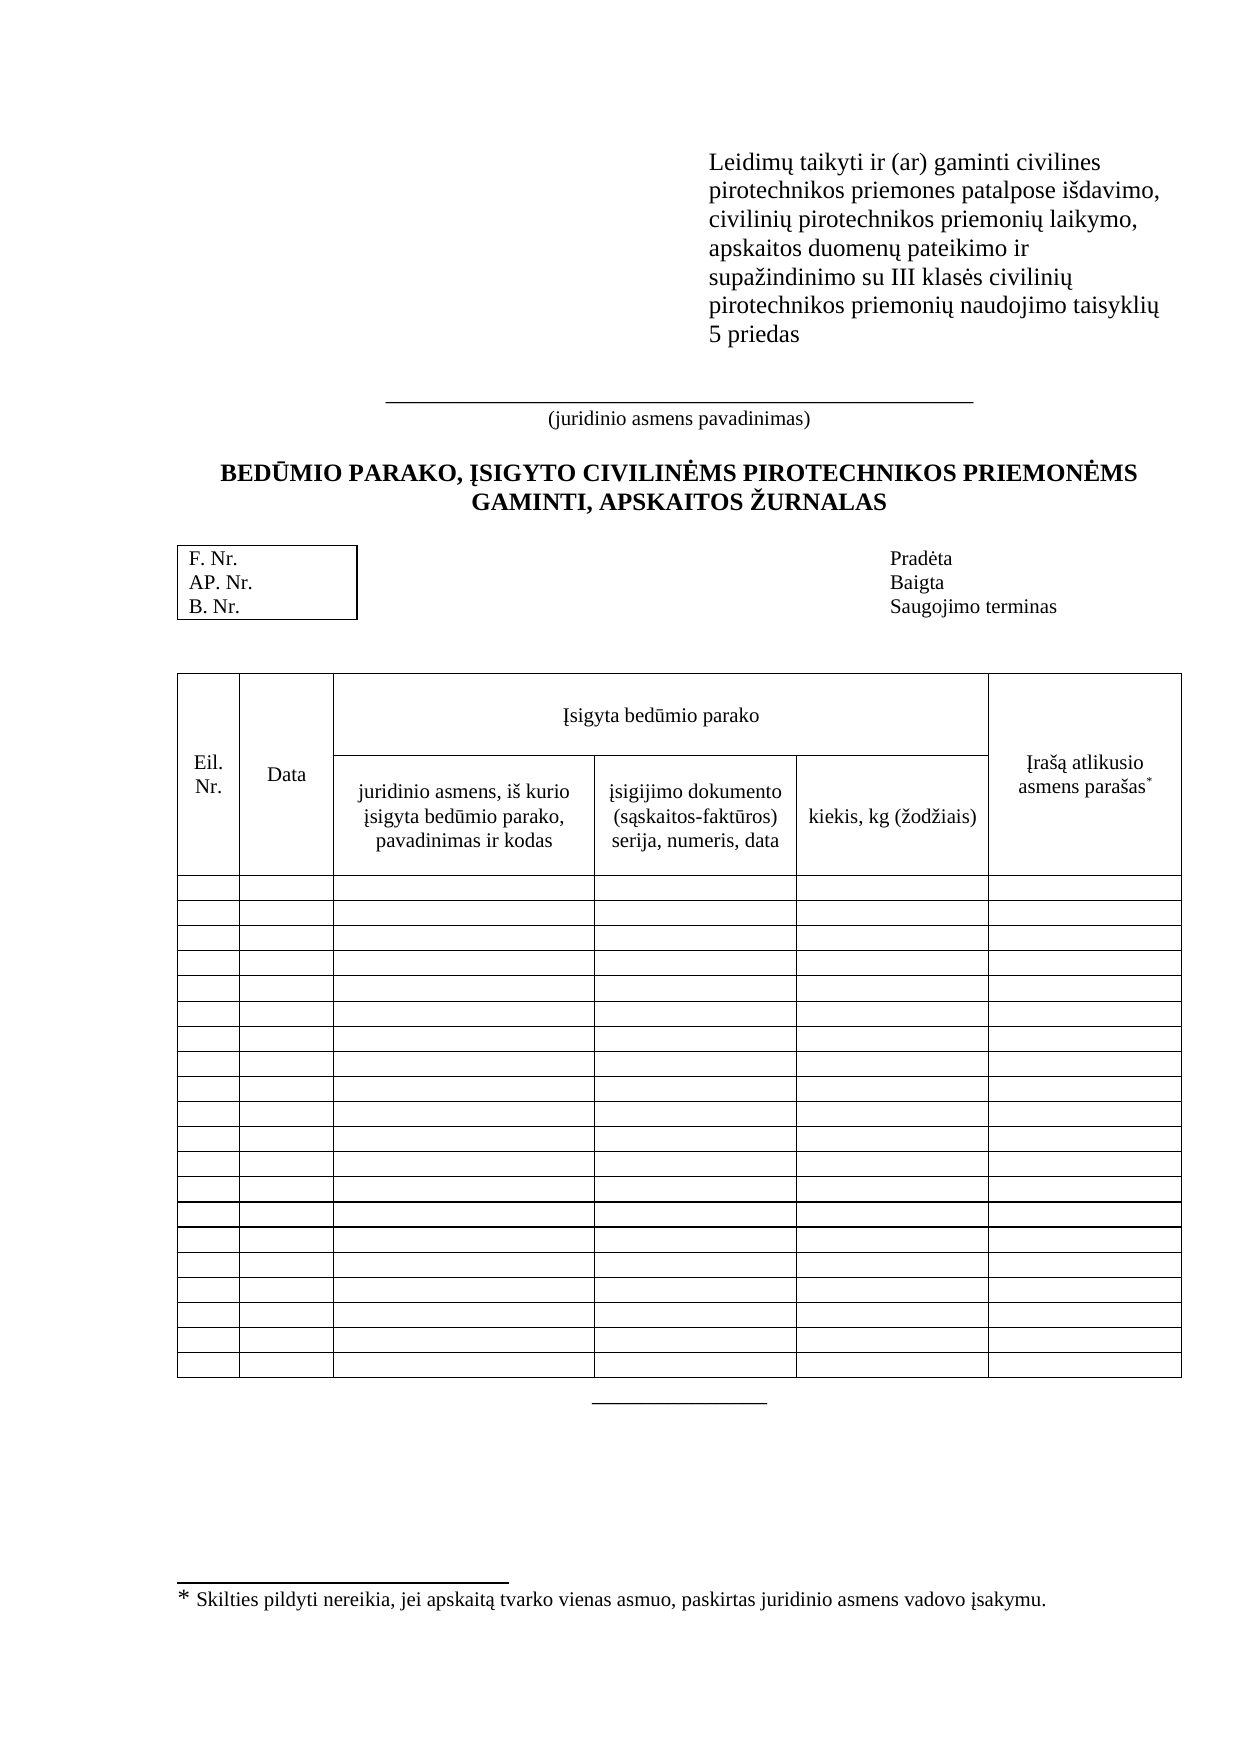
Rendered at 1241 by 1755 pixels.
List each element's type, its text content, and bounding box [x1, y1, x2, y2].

table_cell [595, 1027, 796, 1051]
table_cell [240, 901, 333, 925]
table_cell [797, 1228, 988, 1252]
table_cell [357, 619, 879, 644]
table_cell [178, 1052, 239, 1076]
table_cell [240, 1278, 333, 1302]
table_cell [240, 951, 333, 975]
table_cell [178, 1002, 239, 1026]
table_cell [989, 1027, 1181, 1051]
table_cell [178, 901, 239, 925]
table_cell [178, 1077, 239, 1101]
table_cell [797, 1353, 988, 1377]
table_cell [595, 1353, 796, 1377]
table_cell [797, 1152, 988, 1176]
table_cell [595, 901, 796, 925]
table_cell [595, 1077, 796, 1101]
table_cell [334, 1278, 594, 1302]
table_cell [595, 951, 796, 975]
table_cell įsigijimo dokumento (sąskaitos-faktūros) serija, numeris, data [595, 756, 796, 875]
table_cell [334, 976, 594, 1001]
table_cell [334, 1228, 594, 1252]
table_cell [178, 1303, 239, 1327]
table_cell [240, 1077, 333, 1101]
table_cell [178, 926, 239, 950]
table_cell [989, 951, 1181, 975]
table_cell [595, 1102, 796, 1126]
table_cell [334, 1253, 594, 1277]
table_cell [989, 1303, 1181, 1327]
table_cell [240, 1328, 333, 1352]
table_cell [178, 1253, 239, 1277]
table_cell [797, 1127, 988, 1151]
table_cell [178, 1152, 239, 1176]
table_cell [797, 901, 988, 925]
table_cell [240, 1152, 333, 1176]
table_cell [797, 1052, 988, 1076]
table_header Eil. Nr. [178, 674, 239, 875]
table_cell [989, 1052, 1181, 1076]
table_cell Saugojimo terminas [879, 594, 1181, 618]
table_header Data [240, 674, 333, 875]
table_cell [178, 951, 239, 975]
table_cell [989, 1228, 1181, 1252]
table_cell [595, 1228, 796, 1252]
table_cell B. Nr. [178, 594, 356, 618]
table_cell AP. Nr. [178, 570, 356, 594]
table_cell juridinio asmens, iš kurio įsigyta bedūmio parako, pavadinimas ir kodas [334, 756, 594, 875]
table_cell [989, 1203, 1181, 1226]
table_cell [595, 926, 796, 950]
table_cell [178, 1027, 239, 1051]
text pirotechnikos priemones patalpose išdavimo, [177, 176, 1181, 204]
table_cell [595, 1177, 796, 1201]
table_header Įrašą atlikusio asmens parašas [989, 674, 1181, 875]
table_cell [595, 1303, 796, 1327]
table_cell [240, 1027, 333, 1051]
table_cell [178, 1127, 239, 1151]
table_cell [989, 1328, 1181, 1352]
table_cell [240, 926, 333, 950]
table_cell kiekis, kg (žodžiais) [797, 756, 988, 875]
table_cell [989, 976, 1181, 1001]
table_cell [989, 901, 1181, 925]
table_cell [797, 1102, 988, 1126]
table_cell [989, 1002, 1181, 1026]
table_cell [334, 1077, 594, 1101]
table_cell [797, 976, 988, 1001]
table_cell [178, 876, 239, 900]
table_cell [989, 1152, 1181, 1176]
table_cell [989, 876, 1181, 900]
table_header [358, 545, 879, 570]
table_cell [797, 1203, 988, 1226]
table_cell [178, 976, 239, 1001]
table_cell [240, 976, 333, 1001]
table_cell [595, 1127, 796, 1151]
table_cell [797, 1077, 988, 1101]
table_cell [178, 1328, 239, 1352]
table_cell [240, 1353, 333, 1377]
table_cell [334, 1052, 594, 1076]
table_cell [989, 1077, 1181, 1101]
table_cell [358, 594, 879, 618]
table_cell [240, 1052, 333, 1076]
text apskaitos duomenų pateikimo ir [177, 233, 1181, 262]
table_cell [177, 620, 357, 644]
table_cell [595, 1253, 796, 1277]
table_cell [334, 1328, 594, 1352]
table_cell [240, 1102, 333, 1126]
text pirotechnikos priemonių naudojimo taisyklių [177, 291, 1181, 319]
table_cell [989, 1127, 1181, 1151]
table_cell [334, 1303, 594, 1327]
table_cell Baigta [879, 570, 1181, 594]
table_cell [595, 1052, 796, 1076]
table_cell [240, 1002, 333, 1026]
table_cell [797, 1253, 988, 1277]
text BEDŪMIO PARAKO, ĮSIGYTO CIVILINĖMS PIROTECHNIKOS PRIEMONĖMS GAMINTI, APSKAITOS ŽURNALAS [177, 458, 1181, 516]
text supažindinimo su III klasės civilinių [177, 262, 1181, 291]
table_cell [240, 1253, 333, 1277]
table_cell [178, 1203, 239, 1226]
table_cell [334, 1203, 594, 1226]
table_cell [334, 1002, 594, 1026]
table_header Įsigyta bedūmio parako [334, 674, 988, 755]
table_cell [797, 1278, 988, 1302]
table_cell [334, 901, 594, 925]
table_header Pradėta [879, 545, 1181, 570]
text (juridinio asmens pavadinimas) [177, 406, 1181, 430]
table_cell [240, 1127, 333, 1151]
table_cell [240, 1303, 333, 1327]
table_cell [595, 1278, 796, 1302]
table_cell [989, 1177, 1181, 1201]
table_cell [989, 1353, 1181, 1377]
table_cell [797, 1027, 988, 1051]
table_cell [797, 876, 988, 900]
table_cell [595, 976, 796, 1001]
table_cell [334, 1127, 594, 1151]
table_cell [595, 1203, 796, 1226]
table_cell [797, 926, 988, 950]
text civilinių pirotechnikos priemonių laikymo, [177, 204, 1181, 233]
table_cell [989, 1102, 1181, 1126]
table_cell [334, 1177, 594, 1201]
table_cell [334, 1102, 594, 1126]
table_header F. Nr. [178, 546, 356, 570]
table_cell [797, 1002, 988, 1026]
table_cell [334, 876, 594, 900]
table_cell [178, 1278, 239, 1302]
table_cell [178, 1177, 239, 1201]
table_cell [240, 1203, 333, 1226]
table_cell [989, 1278, 1181, 1302]
table_cell [334, 951, 594, 975]
table_cell [595, 876, 796, 900]
table_cell [797, 1328, 988, 1352]
table_cell [334, 1152, 594, 1176]
table_cell [879, 619, 1181, 644]
table_cell [240, 876, 333, 900]
table_cell [334, 1353, 594, 1377]
text Leidimų taikyti ir (ar) gaminti civilines [177, 147, 1181, 176]
table_cell [797, 951, 988, 975]
table_cell [989, 926, 1181, 950]
table_cell [358, 570, 879, 594]
text ______________ [177, 1378, 1181, 1407]
table_cell [595, 1152, 796, 1176]
table_cell [595, 1328, 796, 1352]
text _______________________________________________ [177, 377, 1181, 406]
table_cell [797, 1177, 988, 1201]
table_cell [240, 1228, 333, 1252]
table_cell [989, 1253, 1181, 1277]
table_cell [334, 926, 594, 950]
table_cell [334, 1027, 594, 1051]
table_cell [178, 1228, 239, 1252]
text 5 priedas [177, 319, 1181, 348]
table_cell [178, 1353, 239, 1377]
table_cell [240, 1177, 333, 1201]
table_cell [797, 1303, 988, 1327]
table_cell [178, 1102, 239, 1126]
table_cell [595, 1002, 796, 1026]
